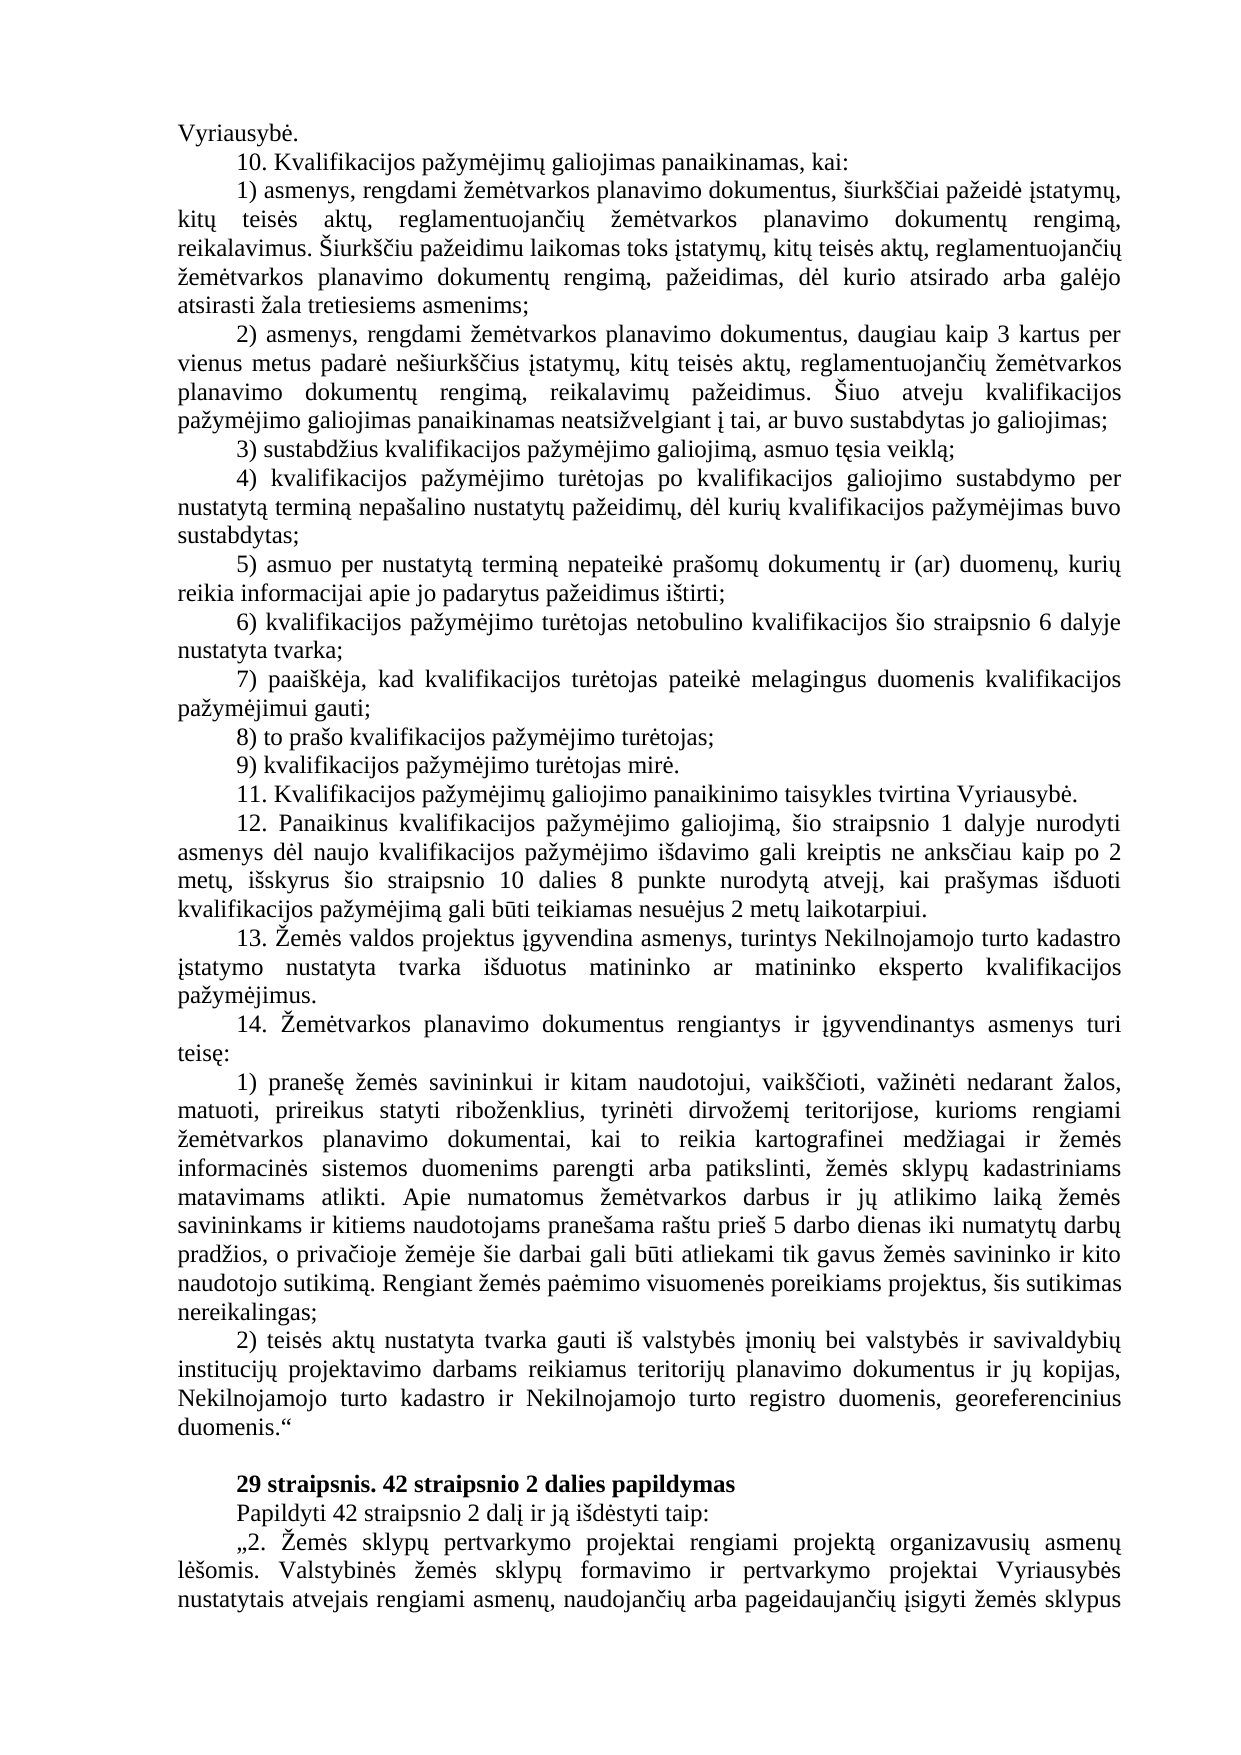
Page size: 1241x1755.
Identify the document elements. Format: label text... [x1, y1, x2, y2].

text 2) asmenys, rengdami žemėtvarkos planavimo dokumentus, daugiau kaip 3 kartus per vienus metus padarė nešiurkščius įstatymų, kitų teisės aktų, reglamentuojančių žemėtvarkos planavimo dokumentų rengimą, reikalavimų pažeidimus. Šiuo atveju kvalifikacijos pažymėjimo galiojimas panaikinamas neatsižvelgiant į tai, ar buvo sustabdytas jo galiojimas; [177, 319, 1122, 434]
text 5) asmuo per nustatytą terminą nepateikė prašomų dokumentų ir (ar) duomenų, kurių reikia informacijai apie jo padarytus pažeidimus ištirti; [177, 549, 1122, 607]
text 13. Žemės valdos projektus įgyvendina asmenys, turintys Nekilnojamojo turto kadastro įstatymo nustatyta tvarka išduotus matininko ar matininko eksperto kvalifikacijos pažymėjimus. [177, 923, 1122, 1009]
text 8) to prašo kvalifikacijos pažymėjimo turėtojas; [177, 722, 1122, 751]
text 11. Kvalifikacijos pažymėjimų galiojimo panaikinimo taisykles tvirtina Vyriausybė. [177, 779, 1122, 808]
text 6) kvalifikacijos pažymėjimo turėtojas netobulino kvalifikacijos šio straipsnio 6 dalyje nustatyta tvarka; [177, 607, 1122, 664]
text 1) asmenys, rengdami žemėtvarkos planavimo dokumentus, šiurkščiai pažeidė įstatymų, kitų teisės aktų, reglamentuojančių žemėtvarkos planavimo dokumentų rengimą, reikalavimus. Šiurkščiu pažeidimu laikomas toks įstatymų, kitų teisės aktų, reglamentuojančių žemėtvarkos planavimo dokumentų rengimą, pažeidimas, dėl kurio atsirado arba galėjo atsirasti žala tretiesiems asmenims; [177, 176, 1122, 319]
text 7) paaiškėja, kad kvalifikacijos turėtojas pateikė melagingus duomenis kvalifikacijos pažymėjimui gauti; [177, 664, 1122, 722]
text „2. Žemės sklypų pertvarkymo projektai rengiami projektą organizavusių asmenų lėšomis. Valstybinės žemės sklypų formavimo ir pertvarkymo projektai Vyriausybės nustatytais atvejais rengiami asmenų, naudojančių arba pageidaujančių įsigyti žemės sklypus [177, 1527, 1122, 1613]
text 29 straipsnis. 42 straipsnio 2 dalies papildymas [177, 1469, 1122, 1498]
text 14. Žemėtvarkos planavimo dokumentus rengiantys ir įgyvendinantys asmenys turi teisę: [177, 1009, 1122, 1067]
text 2) teisės aktų nustatyta tvarka gauti iš valstybės įmonių bei valstybės ir savivaldybių institucijų projektavimo darbams reikiamus teritorijų planavimo dokumentus ir jų kopijas, Nekilnojamojo turto kadastro ir Nekilnojamojo turto registro duomenis, georeferencinius duomenis.“ [177, 1326, 1122, 1441]
text 1) pranešę žemės savininkui ir kitam naudotojui, vaikščioti, važinėti nedarant žalos, matuoti, prireikus statyti riboženklius, tyrinėti dirvožemį teritorijose, kurioms rengiami žemėtvarkos planavimo dokumentai, kai to reikia kartografinei medžiagai ir žemės informacinės sistemos duomenims parengti arba patikslinti, žemės sklypų kadastriniams matavimams atlikti. Apie numatomus žemėtvarkos darbus ir jų atlikimo laiką žemės savininkams ir kitiems naudotojams pranešama raštu prieš 5 darbo dienas iki numatytų darbų pradžios, o privačioje žemėje šie darbai gali būti atliekami tik gavus žemės savininko ir kito naudotojo sutikimą. Rengiant žemės paėmimo visuomenės poreikiams projektus, šis sutikimas nereikalingas; [177, 1067, 1122, 1326]
text 12. Panaikinus kvalifikacijos pažymėjimo galiojimą, šio straipsnio 1 dalyje nurodyti asmenys dėl naujo kvalifikacijos pažymėjimo išdavimo gali kreiptis ne anksčiau kaip po 2 metų, išskyrus šio straipsnio 10 dalies 8 punkte nurodytą atvejį, kai prašymas išduoti kvalifikacijos pažymėjimą gali būti teikiamas nesuėjus 2 metų laikotarpiui. [177, 808, 1122, 923]
text 9) kvalifikacijos pažymėjimo turėtojas mirė. [177, 751, 1122, 779]
text Vyriausybė. [177, 118, 1122, 147]
text 4) kvalifikacijos pažymėjimo turėtojas po kvalifikacijos galiojimo sustabdymo per nustatytą terminą nepašalino nustatytų pažeidimų, dėl kurių kvalifikacijos pažymėjimas buvo sustabdytas; [177, 463, 1122, 549]
text Papildyti 42 straipsnio 2 dalį ir ją išdėstyti taip: [177, 1498, 1122, 1527]
text 3) sustabdžius kvalifikacijos pažymėjimo galiojimą, asmuo tęsia veiklą; [177, 434, 1122, 463]
text 10. Kvalifikacijos pažymėjimų galiojimas panaikinamas, kai: [177, 147, 1122, 176]
